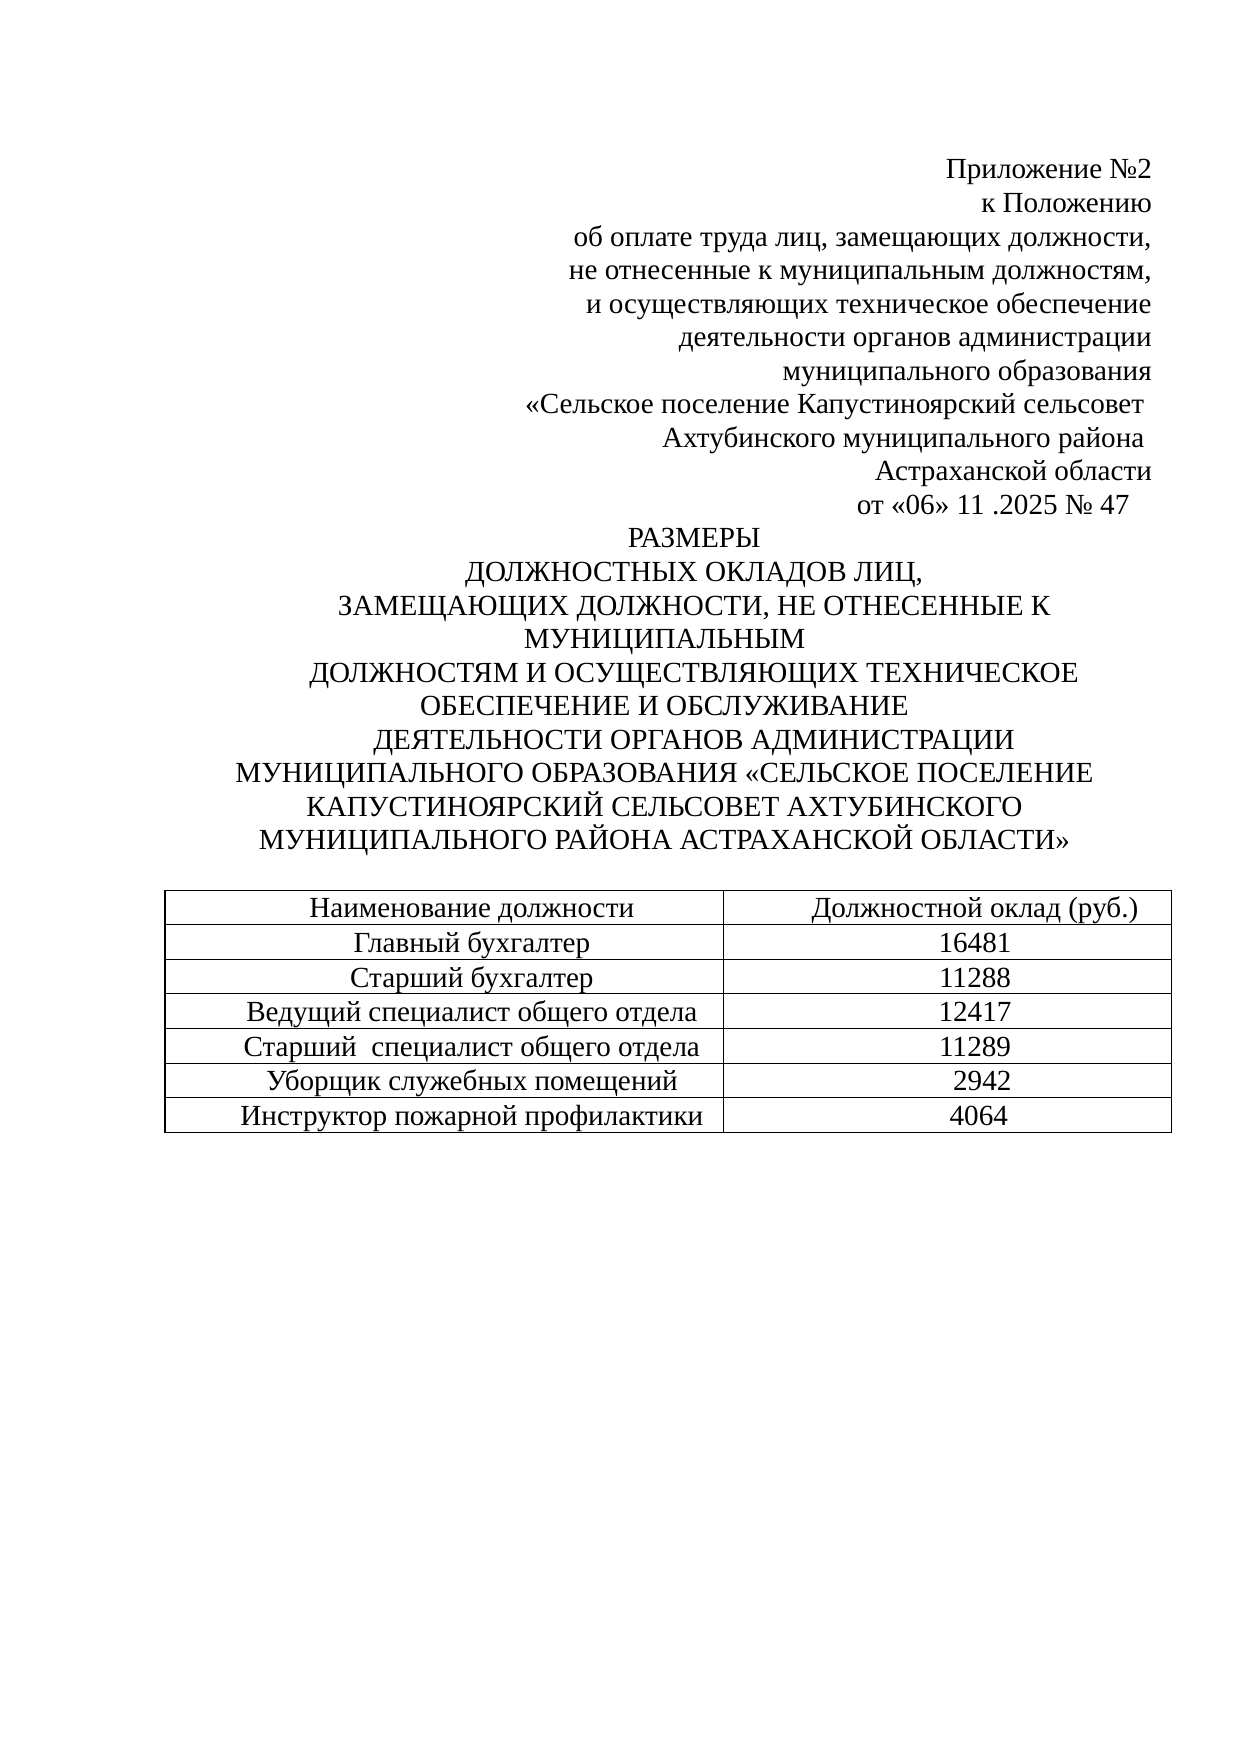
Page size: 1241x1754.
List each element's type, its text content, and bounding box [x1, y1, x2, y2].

table_cell 12417 [724, 994, 1171, 1028]
text деятельности органов администрации [177, 319, 1152, 353]
table_cell Главный бухгалтер [166, 925, 723, 959]
text от «06» 11 .2025 № 47 [177, 487, 1152, 521]
text «Сельское поселение Капустиноярский сельсовет [177, 386, 1152, 420]
text Ахтубинского муниципального района [177, 420, 1152, 453]
table_cell Старший бухгалтер [166, 960, 723, 993]
table_cell Инструктор пожарной профилактики [166, 1098, 723, 1132]
text ДОЛЖНОСТНЫХ ОКЛАДОВ ЛИЦ, [177, 554, 1152, 588]
table_header Наименование должности [166, 891, 723, 924]
text ДЕЯТЕЛЬНОСТИ ОРГАНОВ АДМИНИСТРАЦИИ МУНИЦИПАЛЬНОГО ОБРАЗОВАНИЯ «СЕЛЬСКОЕ ПОСЕЛЕНИЕ КАПУСТИНОЯРСКИЙ СЕЛЬСОВЕТ АХТУБИНСКОГО МУНИЦИПАЛЬНОГО РАЙОНА АСТРАХАНСКОЙ ОБЛАСТИ» [177, 722, 1152, 856]
text и осуществляющих техническое обеспечение [177, 286, 1152, 319]
text не отнесенные к муниципальным должностям, [177, 252, 1152, 286]
table_cell 11289 [724, 1029, 1171, 1062]
text к Положению [177, 185, 1152, 219]
table_cell 4064 [724, 1098, 1171, 1132]
text РАЗМЕРЫ [177, 521, 1152, 554]
table_cell 16481 [724, 925, 1171, 959]
table_cell Старший специалист общего отдела [166, 1029, 723, 1062]
text Приложение №2 [177, 152, 1152, 185]
table_cell Уборщик служебных помещений [166, 1064, 723, 1097]
table_header Должностной оклад (руб.) [724, 891, 1171, 924]
text об оплате труда лиц, замещающих должности, [177, 219, 1152, 252]
table_cell 11288 [724, 960, 1171, 993]
text муниципального образования [177, 353, 1152, 386]
text ДОЛЖНОСТЯМ И ОСУЩЕСТВЛЯЮЩИХ ТЕХНИЧЕСКОЕ ОБЕСПЕЧЕНИЕ И ОБСЛУЖИВАНИЕ [177, 655, 1152, 722]
table_cell 2942 [724, 1064, 1171, 1097]
text Астраханской области [177, 453, 1152, 487]
text ЗАМЕЩАЮЩИХ ДОЛЖНОСТИ, НЕ ОТНЕСЕННЫЕ К МУНИЦИПАЛЬНЫМ [177, 588, 1152, 655]
table_cell Ведущий специалист общего отдела [166, 994, 723, 1028]
